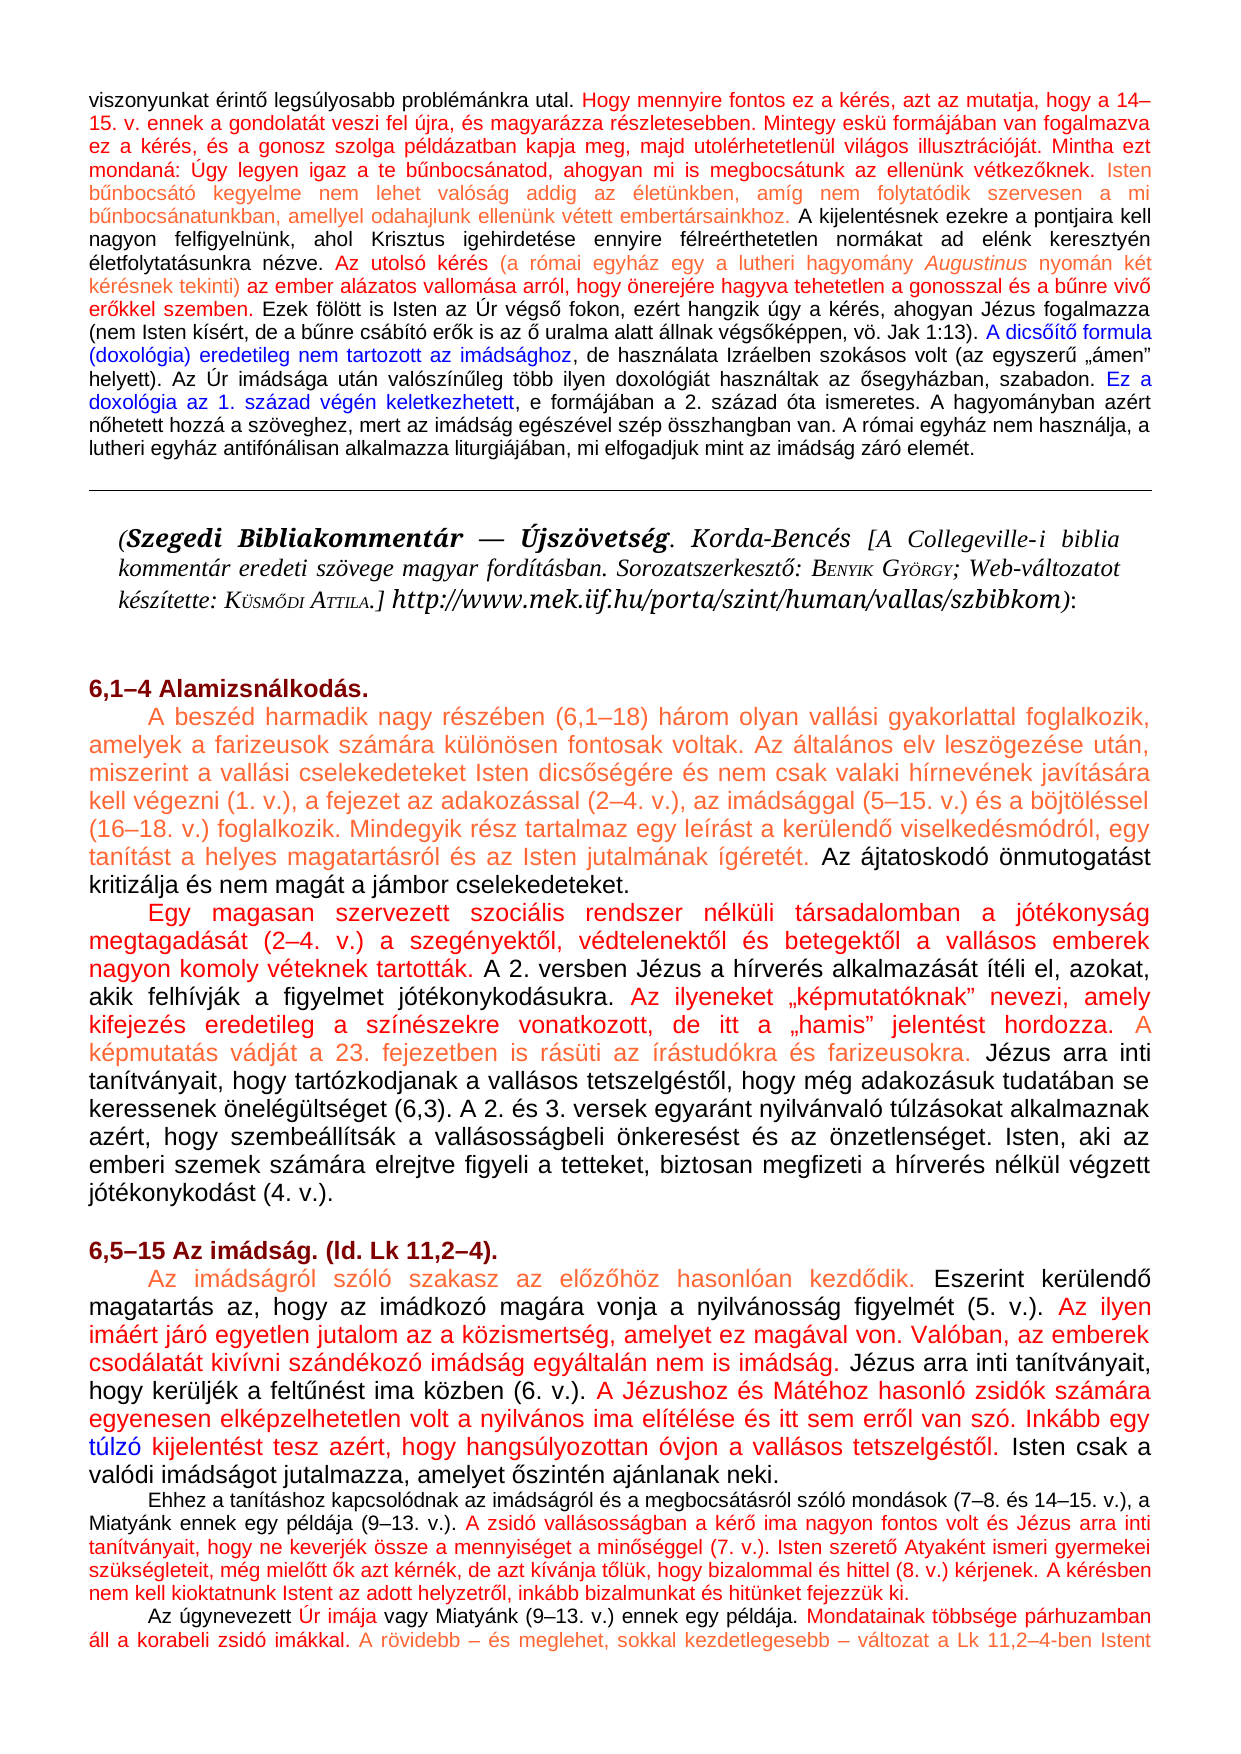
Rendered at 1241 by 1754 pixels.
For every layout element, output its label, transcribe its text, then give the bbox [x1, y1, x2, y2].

text Az úgynevezett Úr imája vagy Miatyánk (9–13. v.) ennek egy példája. Mondatainak többsége párhuzamban áll a korabeli zsidó imákkal. A rövidebb – és meglehet, sokkal kezdetlegesebb – változat a Lk 11,2–4-ben Istent [88, 1605, 1152, 1651]
text (Szegedi Bibliakommentár ― Újszövetség. Korda-Bencés [A Collegeville‑i biblia kommentár eredeti szövege magyar fordításban. Sorozatszerkesztő: Benyik György; Web-változatot készítette: Küsmődi Attila.] http://www.mek.iif.hu/porta/szint/human/vallas/szbibkom): [88, 491, 1152, 645]
text Egy magasan szervezett szociális rendszer nélküli társadalomban a jótékonyság megtagadását (2–4. v.) a szegényektől, védtelenektől és betegektől a vallásos emberek nagyon komoly véteknek tartották. A 2. versben Jézus a hírverés alkalmazását ítéli el, azokat, akik felhívják a figyelmet jótékonykodásukra. Az ilyeneket „képmutatóknak” nevezi, amely kifejezés eredetileg a színészekre vonatkozott, de itt a „hamis” jelentést hordozza. A képmutatás vádját a 23. fejezetben is rásüti az írástudókra és farizeusokra. Jézus arra inti tanítványait, hogy tartózkodjanak a vallásos tetszelgéstől, hogy még adakozásuk tudatában se keressenek önelégültséget (6,3). A 2. és 3. versek egyaránt nyilvánvaló túlzásokat alkalmaznak azért, hogy szembeállítsák a vallásosságbeli önkeresést és az önzetlenséget. Isten, aki az emberi szemek számára elrejtve figyeli a tetteket, biztosan megfizeti a hírverés nélkül végzett jótékonykodást (4. v.). [88, 899, 1152, 1207]
text 6,5–15 Az imádság. (ld. Lk 11,2–4). [88, 1237, 1152, 1265]
text viszonyunkat érintő legsúlyosabb problémánkra utal. Hogy mennyire fontos ez a kérés, azt az mutatja, hogy a 14–15. v. ennek a gondolatát veszi fel újra, és magyarázza részletesebben. Mintegy eskü formájában van fogalmazva ez a kérés, és a gonosz szolga példázatban kapja meg, majd utolérhetetlenül világos illusztrációját. Mintha ezt mondaná: Úgy legyen igaz a te bűnbocsánatod, ahogyan mi is megbocsátunk az ellenünk vétkezőknek. Isten bűnbocsátó kegyelme nem lehet valóság addig az életünkben, amíg nem folytatódik szervesen a mi bűnbocsánatunkban, amellyel odahajlunk ellenünk vétett embertársainkhoz. A kijelentésnek ezekre a pontjaira kell nagyon felfigyelnünk, ahol Krisztus igehirdetése ennyire félreérthetetlen normákat ad elénk keresztyén életfolytatásunkra nézve. Az utolsó kérés (a római egyház egy a lutheri hagyomány Augustinus nyomán két kérésnek tekinti) az ember alázatos vallomása arról, hogy önerejére hagyva tehetetlen a gonosszal és a bűnre vivő erőkkel szemben. Ezek fölött is Isten az Úr végső fokon, ezért hangzik úgy a kérés, ahogyan Jézus fogalmazza (nem Isten kísért, de a bűnre csábító erők is az ő uralma alatt állnak végsőképpen, vö. Jak 1:13). A dicsőítő formula (doxológia) eredetileg nem tartozott az imádsághoz, de használata Izráelben szokásos volt (az egyszerű „ámen” helyett). Az Úr imádsága után valószínűleg több ilyen doxológiát használtak az ősegyházban, szabadon. Ez a doxológia az 1. század végén keletkezhetett, e formájában a 2. század óta ismeretes. A hagyományban azért nőhetett hozzá a szöveghez, mert az imádság egészével szép összhangban van. A római egyház nem használja, a lutheri egyház antifónálisan alkalmazza liturgiájában, mi elfogadjuk mint az imádság záró elemét. [88, 88, 1152, 460]
text Ehhez a tanításhoz kapcsolódnak az imádságról és a megbocsátásról szóló mondások (7–8. és 14–15. v.), a Miatyánk ennek egy példája (9–13. v.). A zsidó vallásosságban a kérő ima nagyon fontos volt és Jézus arra inti tanítványait, hogy ne keverjék össze a mennyiséget a minőséggel (7. v.). Isten szerető Atyaként ismeri gyermekei szükségleteit, még mielőtt ők azt kérnék, de azt kívánja tőlük, hogy bizalommal és hittel (8. v.) kérjenek. A kérésben nem kell kioktatnunk Istent az adott helyzetről, inkább bizalmunkat és hitünket fejezzük ki. [88, 1489, 1152, 1605]
text 6,1–4 Alamizsnálkodás. [88, 675, 1152, 703]
text Az imádságról szóló szakasz az előzőhöz hasonlóan kezdődik. Eszerint kerülendő magatartás az, hogy az imádkozó magára vonja a nyilvánosság figyelmét (5. v.). Az ilyen imáért járó egyetlen jutalom az a közismertség, amelyet ez magával von. Valóban, az emberek csodálatát kivívni szándékozó imádság egyáltalán nem is imádság. Jézus arra inti tanítványait, hogy kerüljék a feltűnést ima közben (6. v.). A Jézushoz és Mátéhoz hasonló zsidók számára egyenesen elképzelhetetlen volt a nyilvános ima elítélése és itt sem erről van szó. Inkább egy túlzó kijelentést tesz azért, hogy hangsúlyozottan óvjon a vallásos tetszelgéstől. Isten csak a valódi imádságot jutalmazza, amelyet őszintén ajánlanak neki. [88, 1265, 1152, 1489]
text A beszéd harmadik nagy részében (6,1–18) három olyan vallási gyakorlattal foglalkozik, amelyek a farizeusok számára különösen fontosak voltak. Az általános elv leszögezése után, miszerint a vallási cselekedeteket Isten dicsőségére és nem csak valaki hírnevének javítására kell végezni (1. v.), a fejezet az adakozással (2–4. v.), az imádsággal (5–15. v.) és a böjtöléssel (16–18. v.) foglalkozik. Mindegyik rész tartalmaz egy leírást a kerülendő viselkedésmódról, egy tanítást a helyes magatartásról és az Isten jutalmának ígéretét. Az ájtatoskodó önmutogatást kritizálja és nem magát a jámbor cselekedeteket. [88, 703, 1152, 899]
